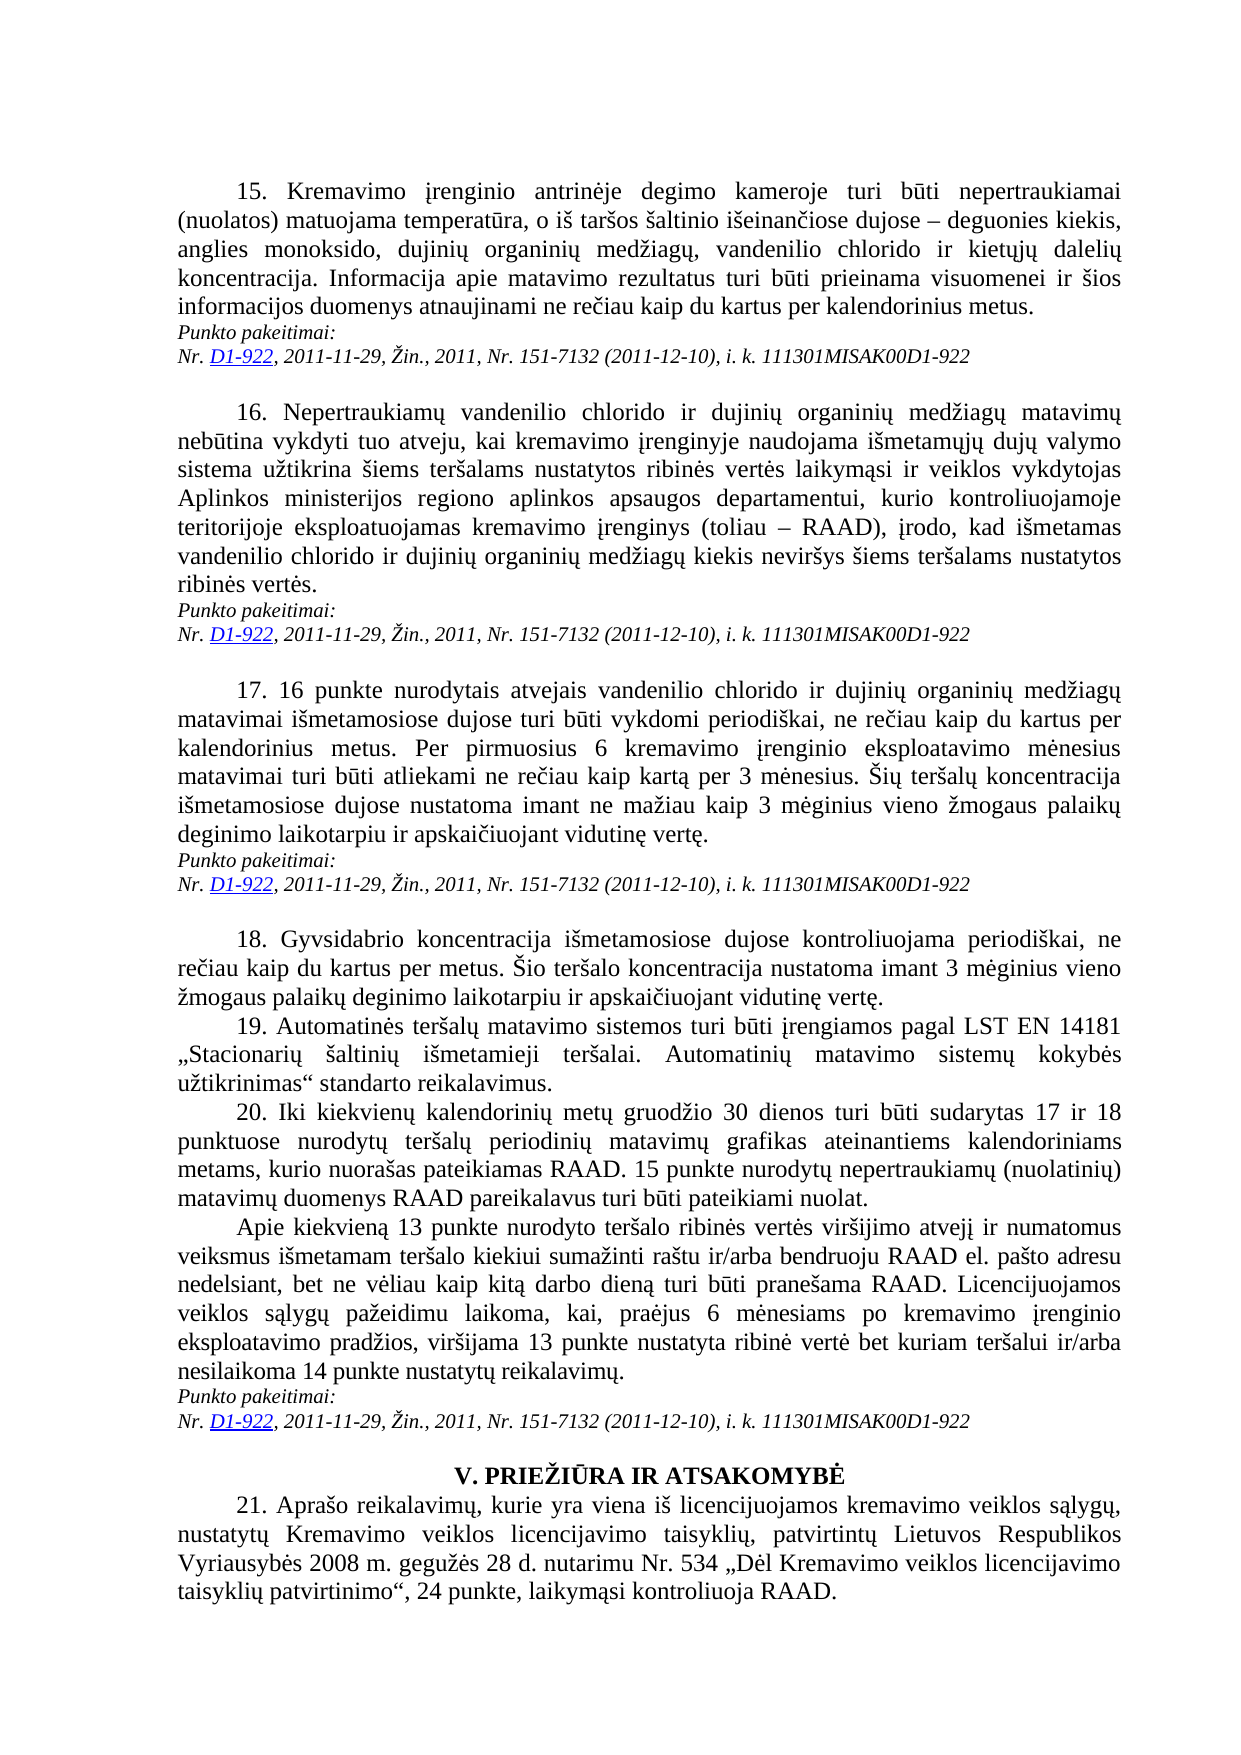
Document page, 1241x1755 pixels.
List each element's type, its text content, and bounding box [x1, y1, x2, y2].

text 16. Nepertraukiamų vandenilio chlorido ir dujinių organinių medžiagų matavimų nebūtina vykdyti tuo atveju, kai kremavimo įrenginyje naudojama išmetamųjų dujų valymo sistema užtikrina šiems teršalams nustatytos ribinės vertės laikymąsi ir veiklos vykdytojas Aplinkos ministerijos regiono aplinkos apsaugos departamentui, kurio kontroliuojamoje teritorijoje eksploatuojamas kremavimo įrenginys (toliau – RAAD), įrodo, kad išmetamas vandenilio chlorido ir dujinių organinių medžiagų kiekis neviršys šiems teršalams nustatytos ribinės vertės. [177, 397, 1122, 598]
text Punkto pakeitimai: [177, 320, 1122, 344]
text Nr. D1-922, 2011-11-29, Žin., 2011, Nr. 151-7132 (2011-12-10), i. k. 111301MISAK00D1-922 [177, 344, 1122, 368]
text Nr. D1-922, 2011-11-29, Žin., 2011, Nr. 151-7132 (2011-12-10), i. k. 111301MISAK00D1-922 [177, 872, 1122, 896]
text Apie kiekvieną 13 punkte nurodyto teršalo ribinės vertės viršijimo atvejį ir numatomus veiksmus išmetamam teršalo kiekiui sumažinti raštu ir/arba bendruoju RAAD el. pašto adresu nedelsiant, bet ne vėliau kaip kitą darbo dieną turi būti pranešama RAAD. Licencijuojamos veiklos sąlygų pažeidimu laikoma, kai, praėjus 6 mėnesiams po kremavimo įrenginio eksploatavimo pradžios, viršijama 13 punkte nustatyta ribinė vertė bet kuriam teršalui ir/arba nesilaikoma 14 punkte nustatytų reikalavimų. [177, 1212, 1122, 1384]
text Nr. D1-922, 2011-11-29, Žin., 2011, Nr. 151-7132 (2011-12-10), i. k. 111301MISAK00D1-922 [177, 1408, 1122, 1433]
text 18. Gyvsidabrio koncentracija išmetamosiose dujose kontroliuojama periodiškai, ne rečiau kaip du kartus per metus. Šio teršalo koncentracija nustatoma imant 3 mėginius vieno žmogaus palaikų deginimo laikotarpiu ir apskaičiuojant vidutinę vertę. [177, 924, 1122, 1011]
text 20. Iki kiekvienų kalendorinių metų gruodžio 30 dienos turi būti sudarytas 17 ir 18 punktuose nurodytų teršalų periodinių matavimų grafikas ateinantiems kalendoriniams metams, kurio nuorašas pateikiamas RAAD. 15 punkte nurodytų nepertraukiamų (nuolatinių) matavimų duomenys RAAD pareikalavus turi būti pateikiami nuolat. [177, 1097, 1122, 1212]
text Punkto pakeitimai: [177, 598, 1122, 622]
text 21. Aprašo reikalavimų, kurie yra viena iš licencijuojamos kremavimo veiklos sąlygų, nustatytų Kremavimo veiklos licencijavimo taisyklių, patvirtintų Lietuvos Respublikos Vyriausybės 2008 m. gegužės 28 d. nutarimu Nr. 534 „Dėl Kremavimo veiklos licencijavimo taisyklių patvirtinimo“, 24 punkte, laikymąsi kontroliuoja RAAD. [177, 1490, 1122, 1605]
text Punkto pakeitimai: [177, 1384, 1122, 1408]
text Nr. D1-922, 2011-11-29, Žin., 2011, Nr. 151-7132 (2011-12-10), i. k. 111301MISAK00D1-922 [177, 622, 1122, 646]
text 15. Kremavimo įrenginio antrinėje degimo kameroje turi būti nepertraukiamai (nuolatos) matuojama temperatūra, o iš taršos šaltinio išeinančiose dujose – deguonies kiekis, anglies monoksido, dujinių organinių medžiagų, vandenilio chlorido ir kietųjų dalelių koncentracija. Informacija apie matavimo rezultatus turi būti prieinama visuomenei ir šios informacijos duomenys atnaujinami ne rečiau kaip du kartus per kalendorinius metus. [177, 176, 1122, 320]
text 19. Automatinės teršalų matavimo sistemos turi būti įrengiamos pagal LST EN 14181 „Stacionarių šaltinių išmetamieji teršalai. Automatinių matavimo sistemų kokybės užtikrinimas“ standarto reikalavimus. [177, 1011, 1122, 1097]
text V. PRIEŽIŪRA IR ATSAKOMYBĖ [177, 1461, 1122, 1490]
text 17. 16 punkte nurodytais atvejais vandenilio chlorido ir dujinių organinių medžiagų matavimai išmetamosiose dujose turi būti vykdomi periodiškai, ne rečiau kaip du kartus per kalendorinius metus. Per pirmuosius 6 kremavimo įrenginio eksploatavimo mėnesius matavimai turi būti atliekami ne rečiau kaip kartą per 3 mėnesius. Šių teršalų koncentracija išmetamosiose dujose nustatoma imant ne mažiau kaip 3 mėginius vieno žmogaus palaikų deginimo laikotarpiu ir apskaičiuojant vidutinę vertę. [177, 675, 1122, 848]
text Punkto pakeitimai: [177, 848, 1122, 872]
